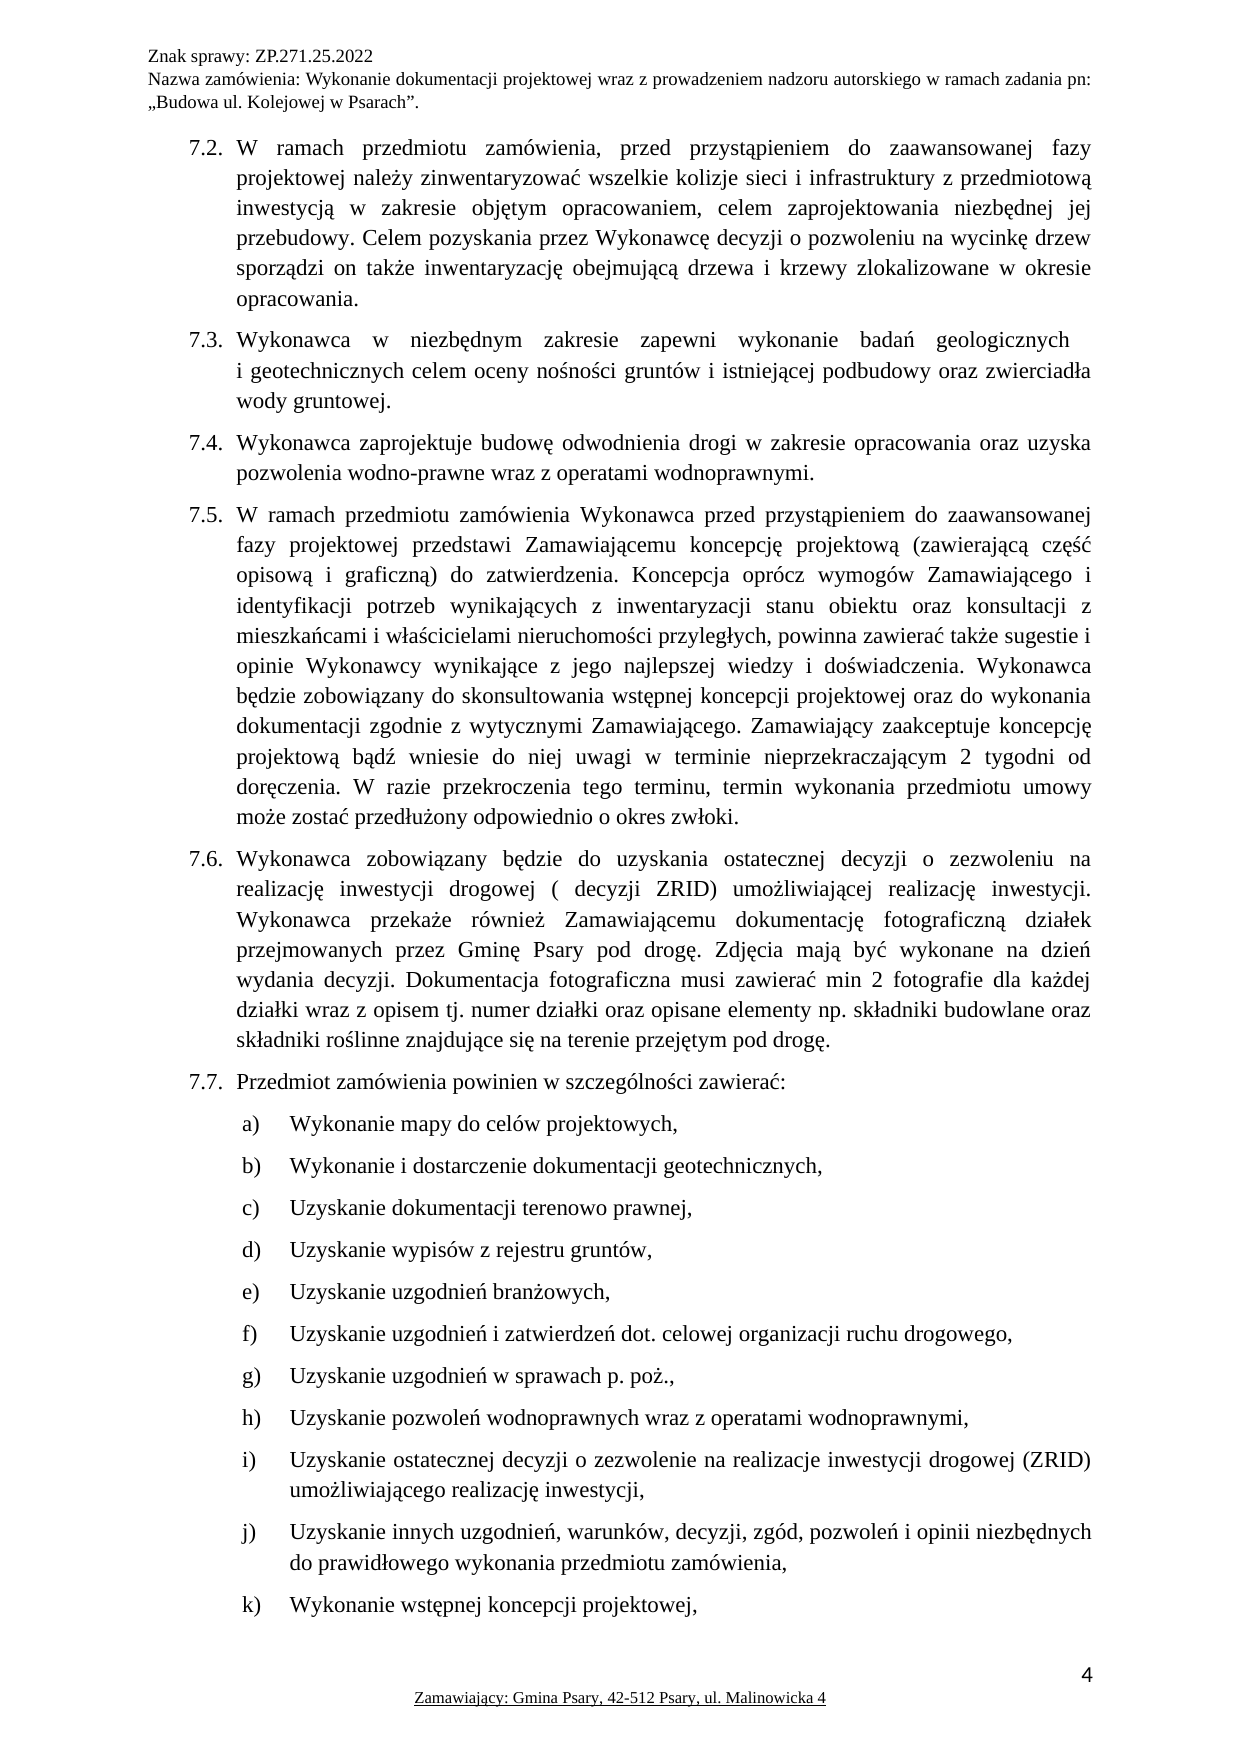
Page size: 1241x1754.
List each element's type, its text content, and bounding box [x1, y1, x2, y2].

list Uzyskanie dokumentacji terenowo prawnej, [236, 1194, 1093, 1221]
list Wykonanie i dostarczenie dokumentacji geotechnicznych, [236, 1152, 1093, 1179]
list Uzyskanie wypisów z rejestru gruntów, [236, 1236, 1093, 1263]
list Uzyskanie pozwoleń wodnoprawnych wraz z operatami wodnoprawnymi, [236, 1404, 1093, 1431]
list Uzyskanie ostatecznej decyzji o zezwolenie na realizacje inwestycji drogowej (ZRID) umożliwiającego realizację inwestycji, [236, 1446, 1093, 1503]
list Wykonawca zobowiązany będzie do uzyskania ostatecznej decyzji o zezwoleniu na realizację inwestycji drogowej ( decyzji ZRID) umożliwiającej realizację inwestycji. Wykonawca przekaże również Zamawiającemu dokumentację fotograficzną działek przejmowanych przez Gminę Psary pod drogę. Zdjęcia mają być wykonane na dzień wydania decyzji. Dokumentacja fotograficzna musi zawierać min 2 fotografie dla każdej działki wraz z opisem tj. numer działki oraz opisane elementy np. składniki budowlane oraz składniki roślinne znajdujące się na terenie przejętym pod drogę. [183, 845, 1093, 1053]
list Uzyskanie uzgodnień i zatwierdzeń dot. celowej organizacji ruchu drogowego, [236, 1320, 1093, 1347]
list Uzyskanie innych uzgodnień, warunków, decyzji, zgód, pozwoleń i opinii niezbędnych do prawidłowego wykonania przedmiotu zamówienia, [236, 1518, 1093, 1575]
list Przedmiot zamówienia powinien w szczególności zawierać: [183, 1068, 1093, 1095]
list W ramach przedmiotu zamówienia Wykonawca przed przystąpieniem do zaawansowanej fazy projektowej przedstawi Zamawiającemu koncepcję projektową (zawierającą część opisową i graficzną) do zatwierdzenia. Koncepcja oprócz wymogów Zamawiającego i identyfikacji potrzeb wynikających z inwentaryzacji stanu obiektu oraz konsultacji z mieszkańcami i właścicielami nieruchomości przyległych, powinna zawierać także sugestie i opinie Wykonawcy wynikające z jego najlepszej wiedzy i doświadczenia. Wykonawca będzie zobowiązany do skonsultowania wstępnej koncepcji projektowej oraz do wykonania dokumentacji zgodnie z wytycznymi Zamawiającego. Zamawiający zaakceptuje koncepcję projektową bądź wniesie do niej uwagi w terminie nieprzekraczającym 2 tygodni od doręczenia. W razie przekroczenia tego terminu, termin wykonania przedmiotu umowy może zostać przedłużony odpowiednio o okres zwłoki. [183, 501, 1093, 829]
list Wykonawca w niezbędnym zakresie zapewni wykonanie badań geologicznych i geotechnicznych celem oceny nośności gruntów i istniejącej podbudowy oraz zwierciadła wody gruntowej. [183, 327, 1093, 413]
list Wykonanie mapy do celów projektowych, [236, 1110, 1093, 1137]
list Wykonanie wstępnej koncepcji projektowej, [236, 1591, 1093, 1617]
list W ramach przedmiotu zamówienia, przed przystąpieniem do zaawansowanej fazy projektowej należy zinwentaryzować wszelkie kolizje sieci i infrastruktury z przedmiotową inwestycją w zakresie objętym opracowaniem, celem zaprojektowania niezbędnej jej przebudowy. Celem pozyskania przez Wykonawcę decyzji o pozwoleniu na wycinkę drzew sporządzi on także inwentaryzację obejmującą drzewa i krzewy zlokalizowane w okresie opracowania. [183, 133, 1093, 311]
list Uzyskanie uzgodnień w sprawach p. poż., [236, 1362, 1093, 1389]
list Uzyskanie uzgodnień branżowych, [236, 1278, 1093, 1305]
list Wykonawca zaprojektuje budowę odwodnienia drogi w zakresie opracowania oraz uzyska pozwolenia wodno-prawne wraz z operatami wodnoprawnymi. [183, 429, 1093, 486]
